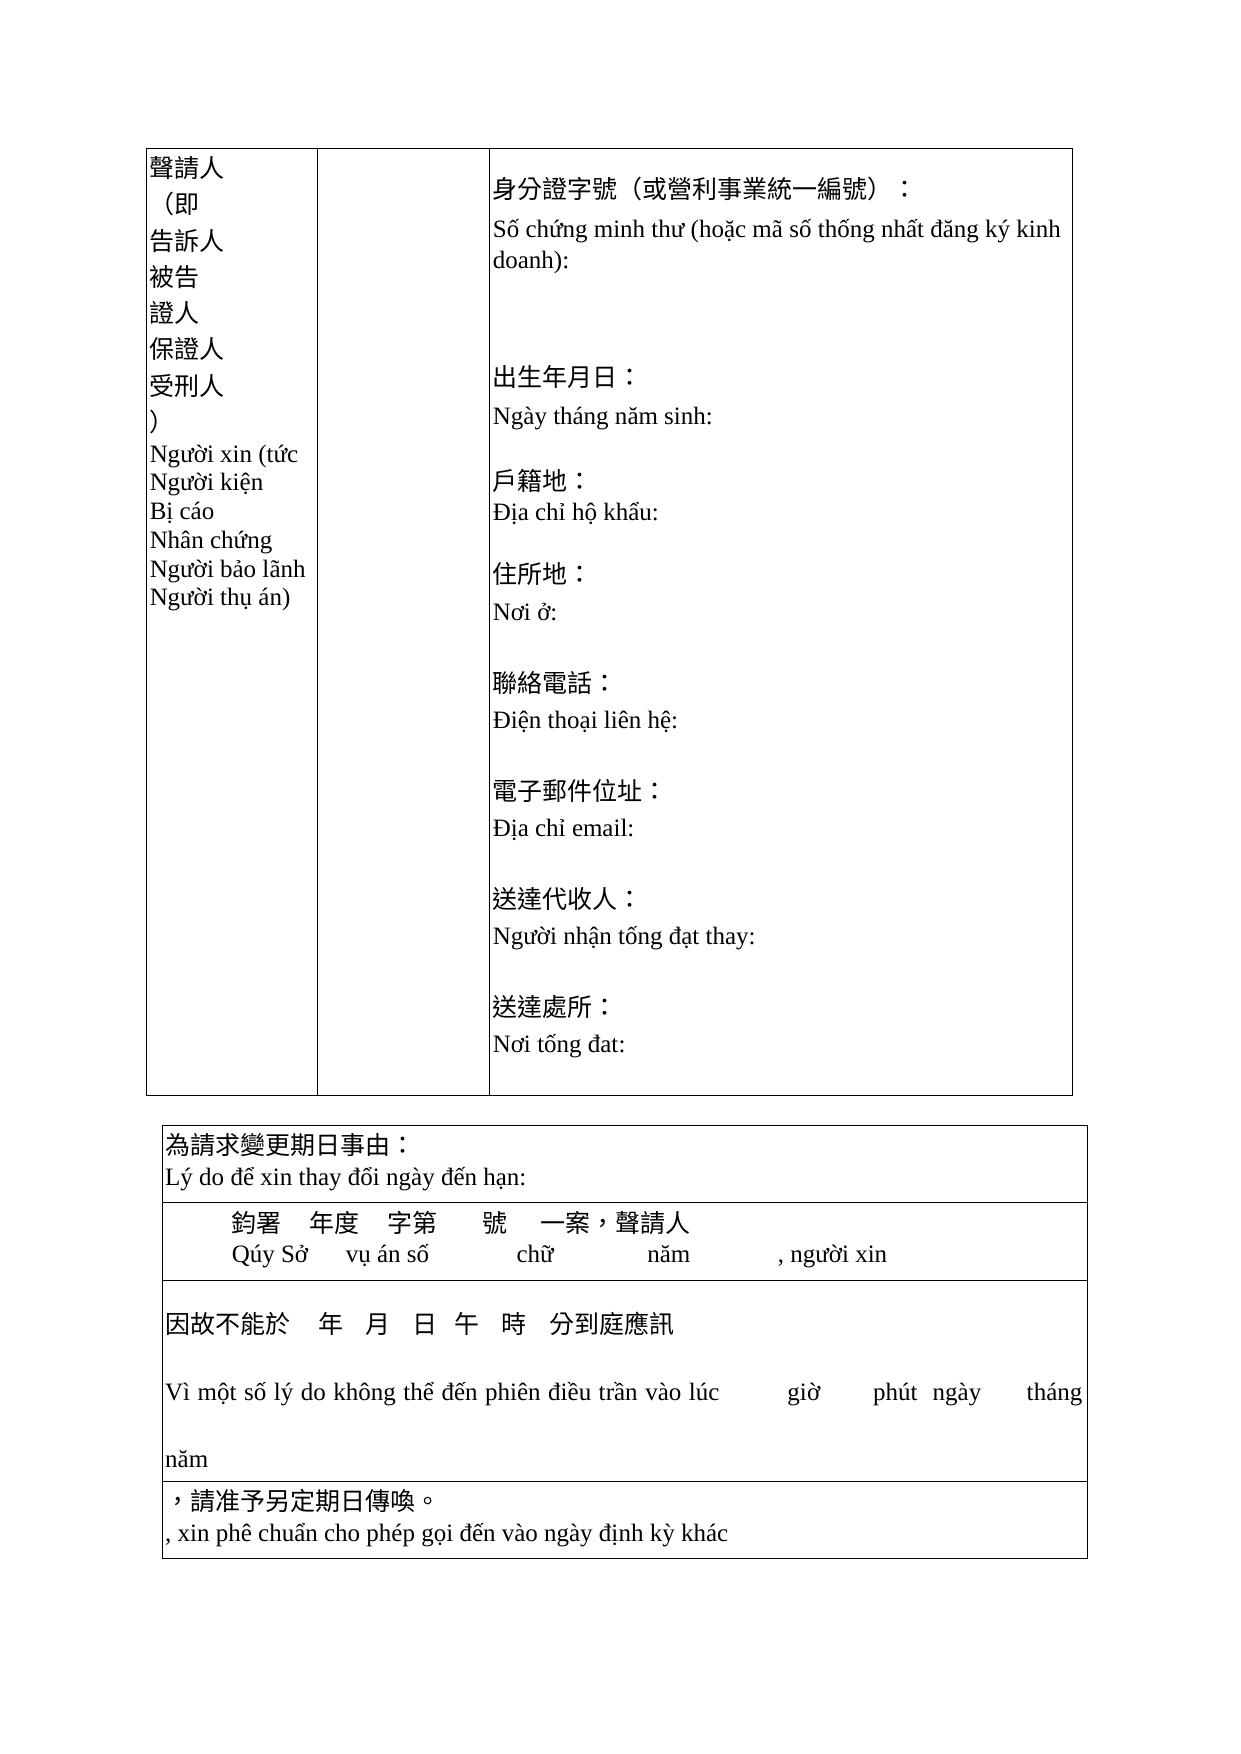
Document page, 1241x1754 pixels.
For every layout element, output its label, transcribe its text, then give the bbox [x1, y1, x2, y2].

table_cell ，請准予另定期日傳喚。 , xin phê chuẩn cho phép gọi đến vào ngày định kỳ khác [163, 1482, 1087, 1558]
table_cell 因故不能於 年 月 日 午 時 分到庭應訊 Vì một số lý do không thể đến phiên điều trần vào lúc giờ phút ngày tháng năm [163, 1281, 1087, 1481]
table_header 為請求變更期日事由： Lý do để xin thay đổi ngày đến hạn: [163, 1126, 1087, 1202]
table_cell [318, 149, 489, 1095]
table_cell 聲請人 （即 告訴人 被告 證人 保證人 受刑人 ） Người xin (tức Người kiện Bị cáo Nhân chứng Người bảo lãnh Người thụ án) [147, 149, 317, 1095]
table_cell 鈞署 年度 字第 號 一案，聲請人 Qúy Sở vụ án số chữ năm , người xin [163, 1203, 1087, 1279]
table_cell 身分證字號（或營利事業統一編號）： Số chứng minh thư (hoặc mã số thống nhất đăng ký kinh doanh): 出生年月日： Ngày tháng năm sinh: 戶籍地： Địa chỉ hộ khẩu: 住所地： Nơi ở: 聯絡電話： Điện thoại liên hệ: 電子郵件位址： Địa chỉ email: 送達代收人： Người nhận tống đạt thay: 送達處所： Nơi tống đat: [490, 149, 1072, 1095]
